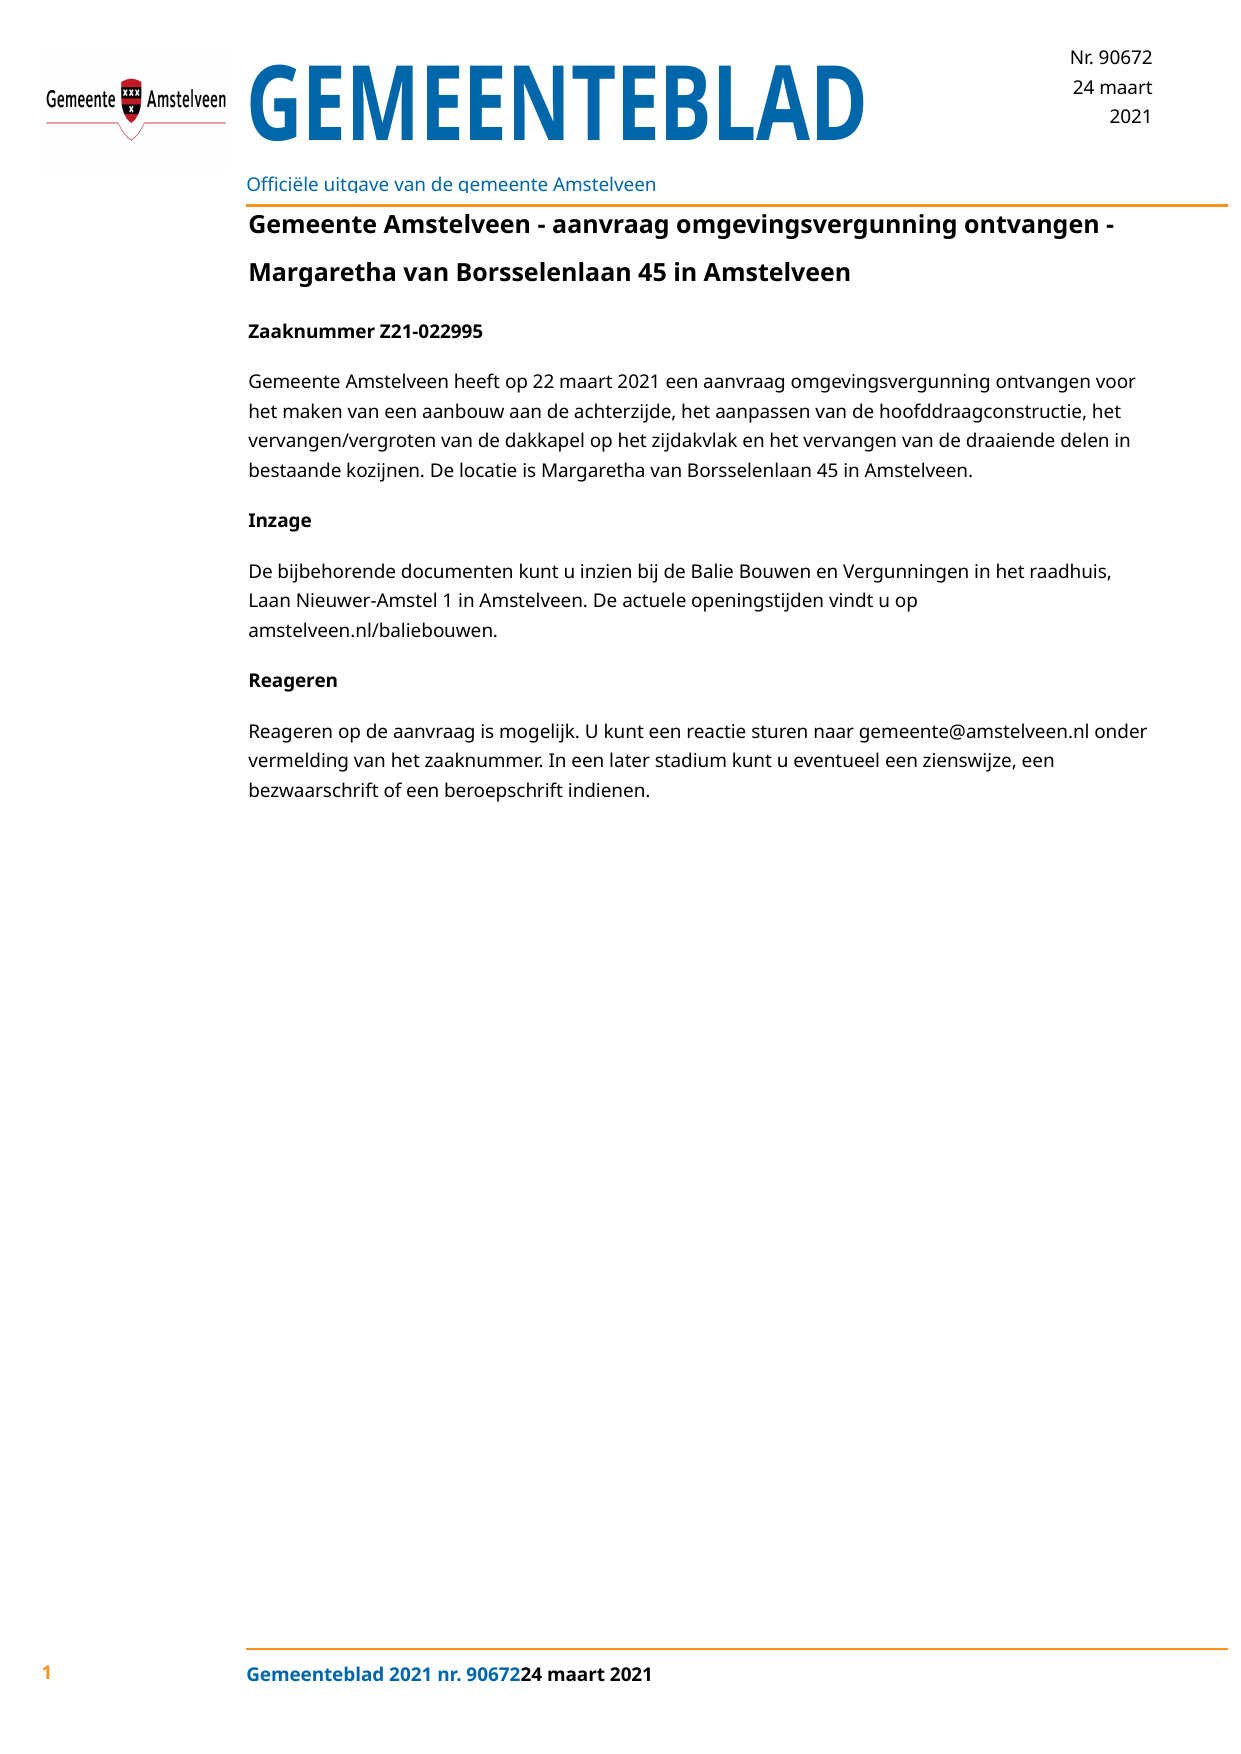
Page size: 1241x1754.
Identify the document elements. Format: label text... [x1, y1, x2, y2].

text Gemeente Amstelveen - aanvraag omgevingsvergunning ontvangen - Margaretha van Borsselenlaan 45 in Amstelveen [248, 207, 1152, 288]
text Reageren op de aanvraag is mogelijk. U kunt een reactie sturen naar gemeente@amstelveen.nl onder vermelding van het zaaknummer. In een later stadium kunt u eventueel een zienswijze, een bezwaarschrift of een beroepschrift indienen. [248, 718, 1152, 803]
text Zaaknummer Z21-022995 [248, 318, 1152, 344]
picture [41, 47, 231, 172]
text Inzage [248, 507, 1152, 533]
text De bijbehorende documenten kunt u inzien bij de Balie Bouwen en Vergunningen in het raadhuis, Laan Nieuwer-Amstel 1 in Amstelveen. De actuele openingstijden vindt u op amstelveen.nl/baliebouwen. [248, 558, 1152, 643]
text Gemeente Amstelveen heeft op 22 maart 2021 een aanvraag omgevingsvergunning ontvangen voor het maken van een aanbouw aan de achterzijde, het aanpassen van de hoofddraagconstructie, het vervangen/vergroten van de dakkapel op het zijdakvlak en het vervangen van de draaiende delen in bestaande kozijnen. De locatie is Margaretha van Borsselenlaan 45 in Amstelveen. [248, 368, 1152, 483]
text Reageren [248, 667, 1152, 693]
